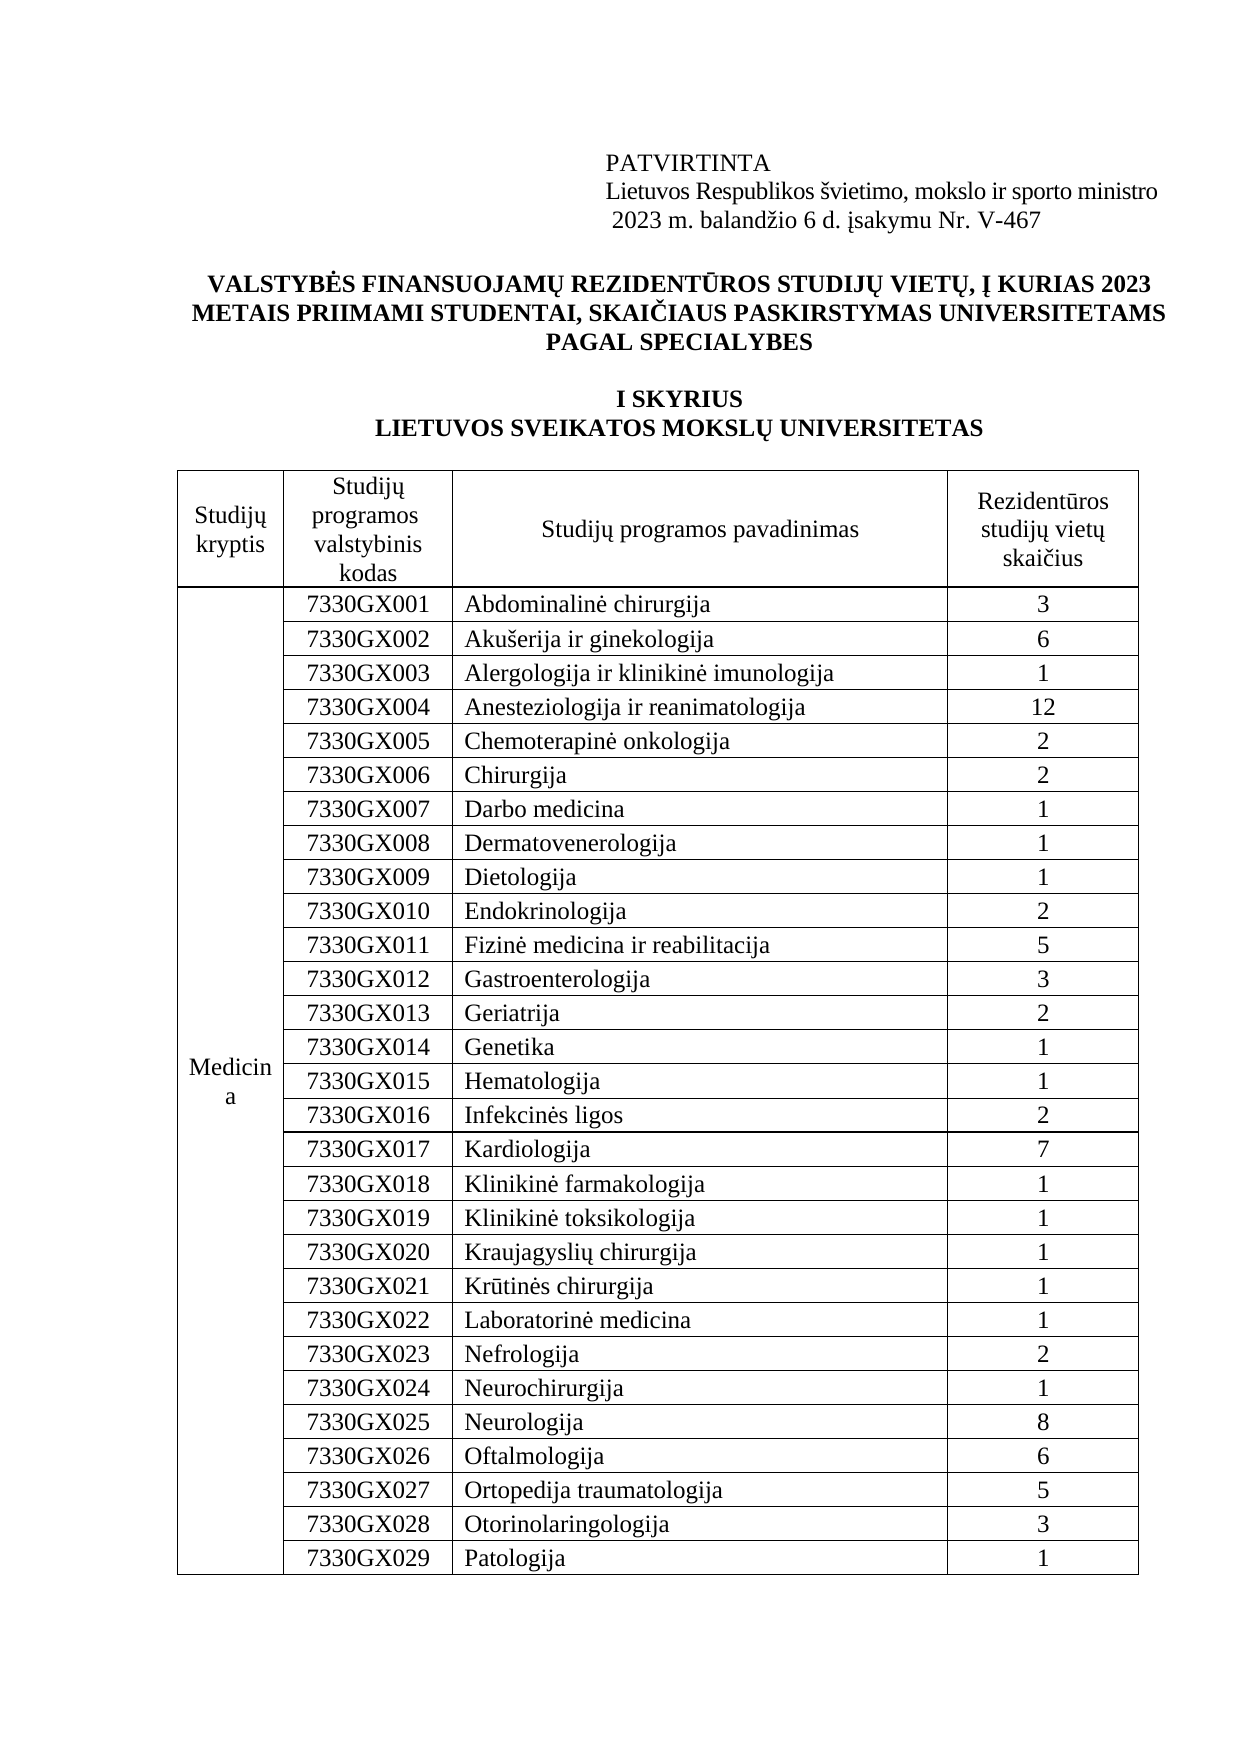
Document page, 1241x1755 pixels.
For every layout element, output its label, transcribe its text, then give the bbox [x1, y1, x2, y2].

table_cell 6 [948, 622, 1138, 654]
table_cell Laboratorinė medicina [453, 1303, 947, 1336]
table_cell 7330GX027 [284, 1473, 452, 1506]
table_cell Endokrinologija [453, 894, 947, 927]
table_cell 3 [948, 588, 1138, 621]
table_cell Genetika [453, 1030, 947, 1063]
table_cell Akušerija ir ginekologija [453, 622, 947, 654]
table_cell Kardiologija [453, 1133, 947, 1166]
table_cell Otorinolaringologija [453, 1507, 947, 1540]
table_cell 2 [948, 1099, 1138, 1131]
table_cell 7330GX007 [284, 792, 452, 825]
table_cell 7330GX015 [284, 1064, 452, 1097]
table_cell 7330GX018 [284, 1167, 452, 1199]
text valstybės finansuojamų rezidentūros studijų vietų, į kurias 2023 metais priimami studentai, skaičiaus paskirstymas universitetams pagal specialybes [177, 269, 1181, 355]
table_header Studijų programos valstybinis kodas [284, 471, 452, 586]
table_cell 5 [948, 928, 1138, 961]
table_cell 7330GX017 [284, 1133, 452, 1166]
table_cell 1 [948, 860, 1138, 893]
table_cell Ortopedija traumatologija [453, 1473, 947, 1506]
table_cell 3 [948, 962, 1138, 995]
table_cell Kraujagyslių chirurgija [453, 1235, 947, 1268]
table_header Studijų kryptis [178, 471, 283, 586]
table_cell 7330GX013 [284, 996, 452, 1029]
table_cell 7330GX019 [284, 1201, 452, 1234]
table_cell 7330GX005 [284, 724, 452, 757]
table_cell 2 [948, 894, 1138, 927]
table_cell Anesteziologija ir reanimatologija [453, 690, 947, 723]
table_cell 7330GX011 [284, 928, 452, 961]
table_cell 5 [948, 1473, 1138, 1506]
table_cell 1 [948, 1235, 1138, 1268]
text PATVIRTINTA [605, 148, 1181, 176]
table_cell 2 [948, 724, 1138, 757]
table_cell 7330GX028 [284, 1507, 452, 1540]
table_cell 7330GX025 [284, 1405, 452, 1438]
table_cell 1 [948, 1269, 1138, 1302]
table_cell 7330GX010 [284, 894, 452, 927]
table_header Studijų programos pavadinimas [453, 471, 947, 586]
table_cell 7330GX001 [284, 588, 452, 621]
text LIETUVOS SVEIKATOS MOKSLŲ UNIVERSITETAS [177, 413, 1181, 442]
table_cell Infekcinės ligos [453, 1099, 947, 1131]
table_cell Geriatrija [453, 996, 947, 1029]
table_cell Fizinė medicina ir reabilitacija [453, 928, 947, 961]
table_cell 1 [948, 792, 1138, 825]
table_cell 1 [948, 1030, 1138, 1063]
table_cell 7330GX009 [284, 860, 452, 893]
table_cell 1 [948, 826, 1138, 859]
table_cell Dietologija [453, 860, 947, 893]
text Lietuvos Respublikos švietimo, mokslo ir sporto ministro [605, 176, 1181, 205]
table_cell 7330GX024 [284, 1371, 452, 1404]
table_cell 1 [948, 1541, 1138, 1574]
table_cell 3 [948, 1507, 1138, 1540]
table_cell Medicina [178, 588, 283, 1574]
table_cell 7330GX023 [284, 1337, 452, 1370]
table_cell Oftalmologija [453, 1439, 947, 1472]
table_cell 7330GX014 [284, 1030, 452, 1063]
table_cell 2 [948, 758, 1138, 791]
table_cell 7330GX002 [284, 622, 452, 654]
table_cell Chemoterapinė onkologija [453, 724, 947, 757]
table_cell Neurochirurgija [453, 1371, 947, 1404]
table_cell Neurologija [453, 1405, 947, 1438]
table_cell 7330GX026 [284, 1439, 452, 1472]
table_cell 7330GX029 [284, 1541, 452, 1574]
table_cell Klinikinė farmakologija [453, 1167, 947, 1199]
table_cell Gastroenterologija [453, 962, 947, 995]
table_cell 1 [948, 656, 1138, 689]
table_cell 7330GX020 [284, 1235, 452, 1268]
table_cell Patologija [453, 1541, 947, 1574]
table_cell 7330GX003 [284, 656, 452, 689]
table_cell 7330GX004 [284, 690, 452, 723]
table_cell Nefrologija [453, 1337, 947, 1370]
table_cell 7330GX016 [284, 1099, 452, 1131]
table_cell 8 [948, 1405, 1138, 1438]
table_cell 2 [948, 996, 1138, 1029]
table_cell 7330GX021 [284, 1269, 452, 1302]
table_cell 1 [948, 1303, 1138, 1336]
table_cell Alergologija ir klinikinė imunologija [453, 656, 947, 689]
table_cell 1 [948, 1064, 1138, 1097]
table_cell Abdominalinė chirurgija [453, 588, 947, 621]
table_cell 12 [948, 690, 1138, 723]
table_cell Krūtinės chirurgija [453, 1269, 947, 1302]
table_cell 1 [948, 1201, 1138, 1234]
table_cell 1 [948, 1167, 1138, 1199]
table_cell Klinikinė toksikologija [453, 1201, 947, 1234]
table_cell 6 [948, 1439, 1138, 1472]
table_cell 1 [948, 1371, 1138, 1404]
table_cell 7330GX006 [284, 758, 452, 791]
text 2023 m. balandžio 6 d. įsakymu Nr. V-467 [605, 205, 1181, 234]
table_cell 7 [948, 1133, 1138, 1166]
table_cell Chirurgija [453, 758, 947, 791]
table_cell 7330GX008 [284, 826, 452, 859]
table_cell 7330GX022 [284, 1303, 452, 1336]
table_cell Darbo medicina [453, 792, 947, 825]
table_cell Hematologija [453, 1064, 947, 1097]
table_cell 7330GX012 [284, 962, 452, 995]
text I skyrius [177, 384, 1181, 413]
table_header Rezidentūros studijų vietų skaičius [948, 471, 1138, 586]
table_cell Dermatovenerologija [453, 826, 947, 859]
table_cell 2 [948, 1337, 1138, 1370]
